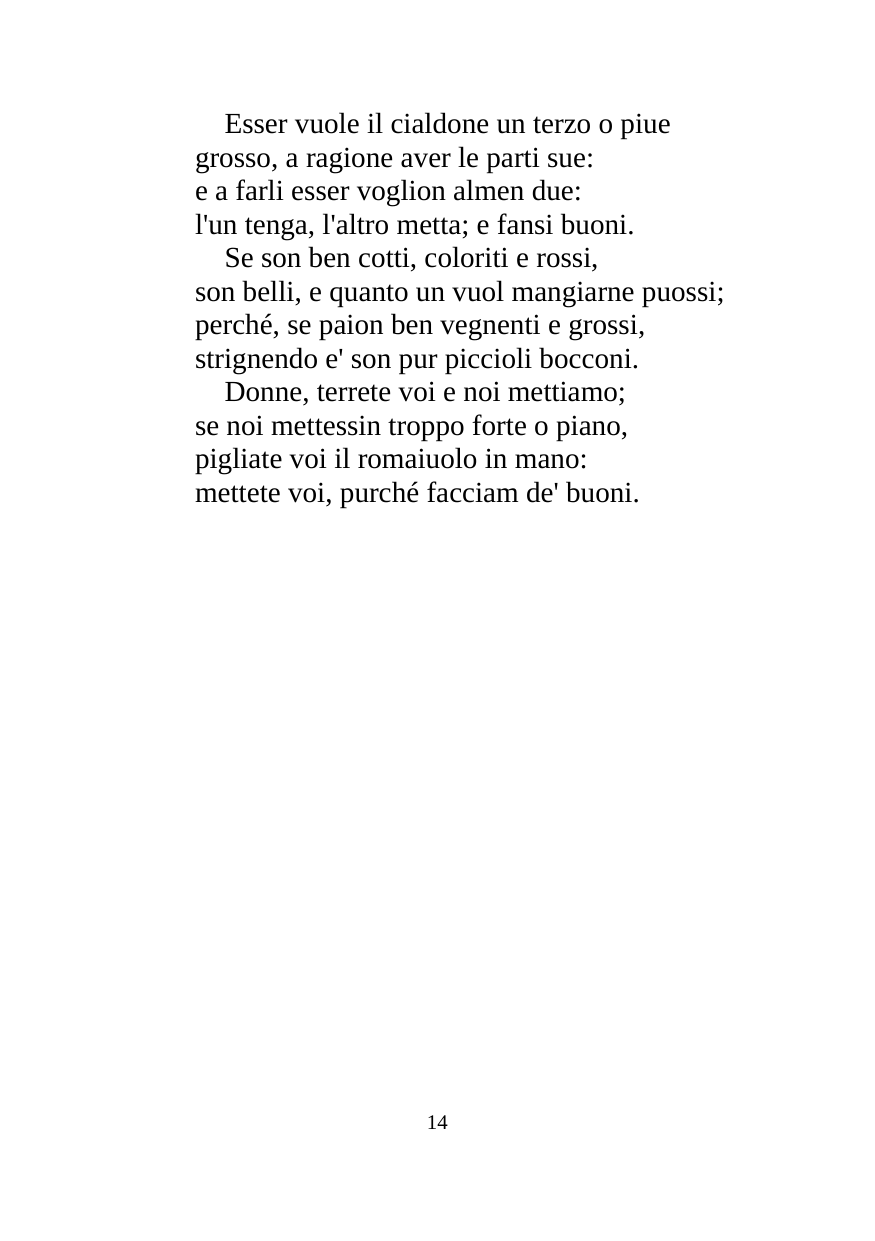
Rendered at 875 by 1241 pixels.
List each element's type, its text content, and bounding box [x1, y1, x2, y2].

text Esser vuole il cialdone un terzo o piue grosso, a ragione aver le parti sue: e a farli esser voglion almen due: l'un tenga, l'altro metta; e fansi buoni. [195, 106, 768, 240]
text Donne, terrete voi e noi mettiamo; se noi mettessin troppo forte o piano, pigliate voi il romaiuolo in mano: mettete voi, purché facciam de' buoni. [195, 374, 768, 509]
text Se son ben cotti, coloriti e rossi, son belli, e quanto un vuol mangiarne puossi; perché, se paion ben vegnenti e grossi, strignendo e' son pur piccioli bocconi. [195, 240, 768, 374]
